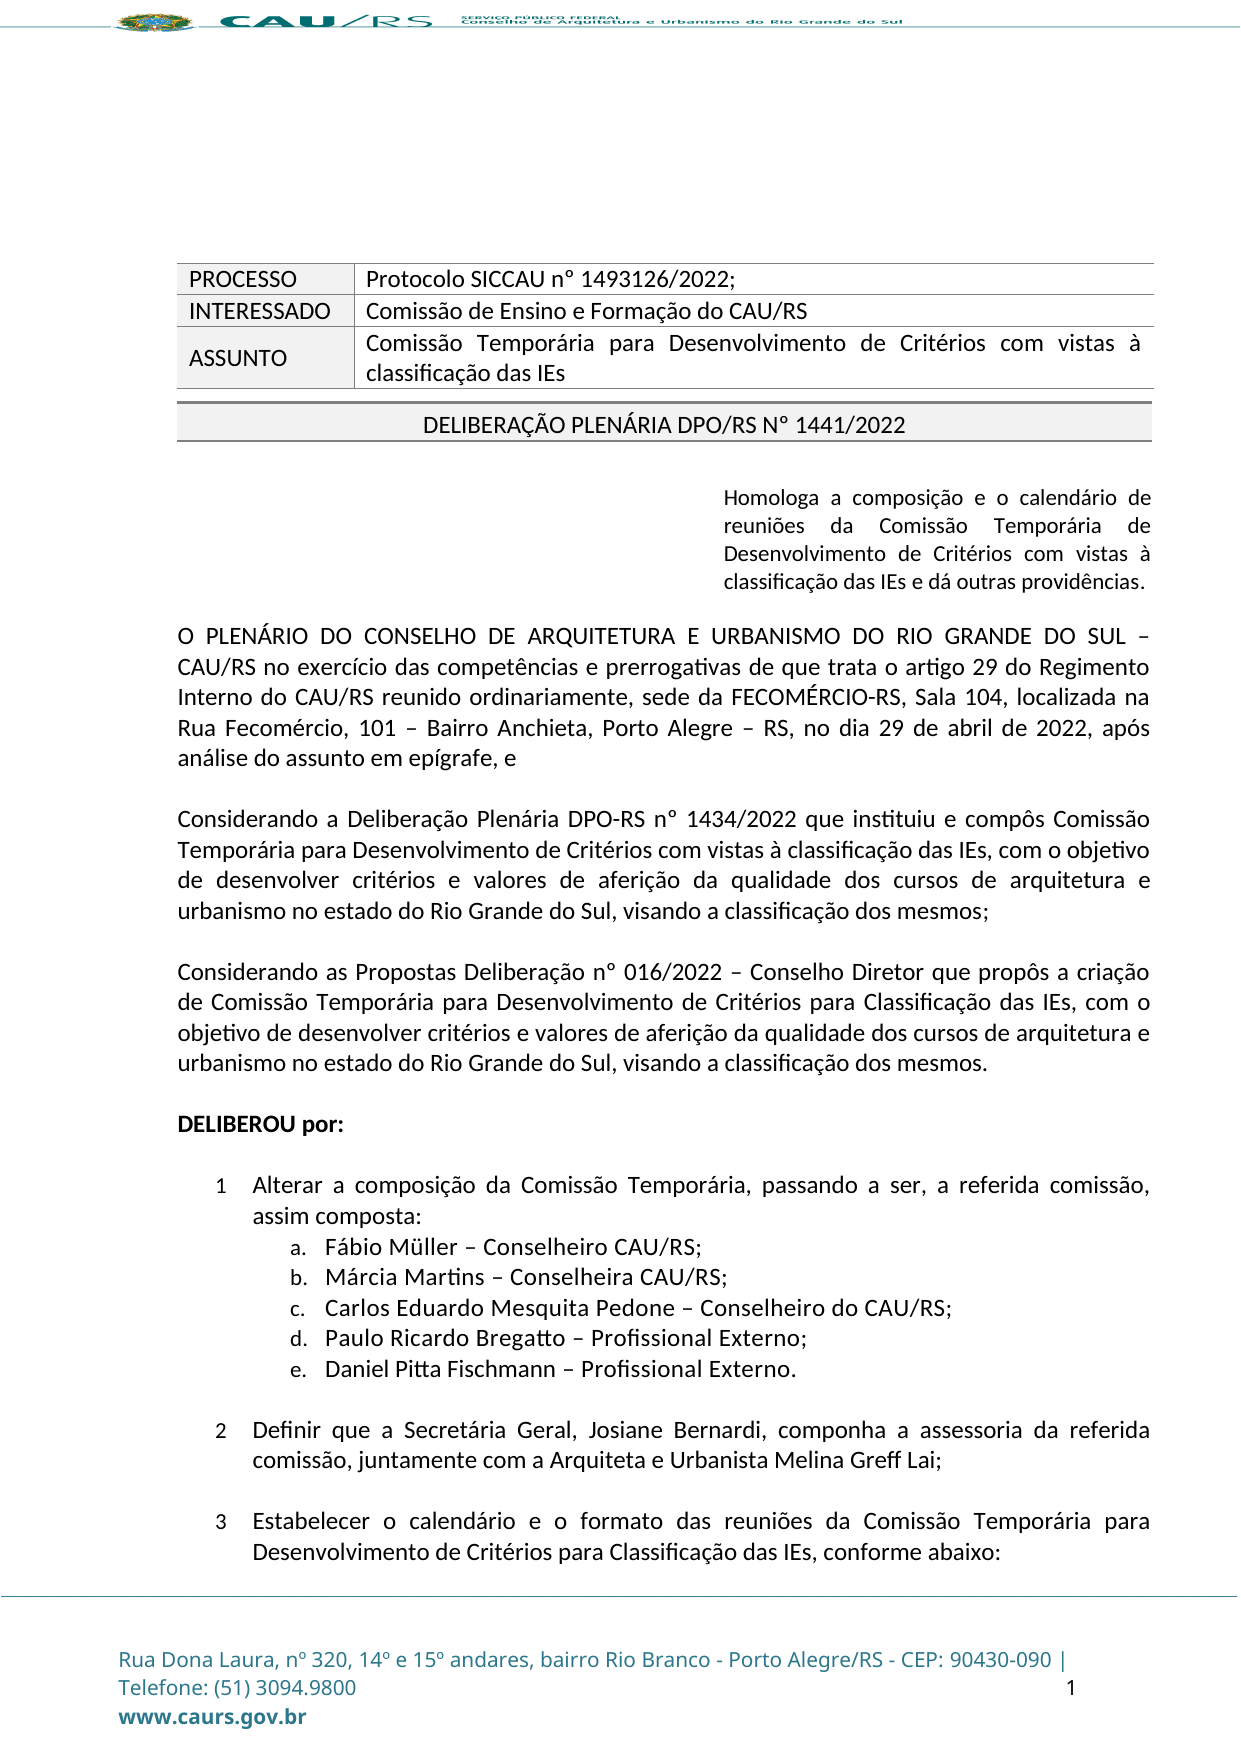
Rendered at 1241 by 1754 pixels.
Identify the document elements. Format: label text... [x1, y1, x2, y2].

text O PLENÁRIO DO CONSELHO DE ARQUITETURA E URBANISMO DO RIO GRANDE DO SUL – CAU/RS no exercício das competências e prerrogativas de que trata o artigo 29 do Regimento Interno do CAU/RS reunido ordinariamente, sede da FECOMÉRCIO-RS, Sala 104, localizada na Rua Fecomércio, 101 – Bairro Anchieta, Porto Alegre – RS, no dia 29 de abril de 2022, após análise do assunto em epígrafe, e [177, 620, 1152, 773]
table_header PROCESSO [177, 264, 354, 294]
list Alterar a composição da Comissão Temporária, passando a ser, a referida comissão, assim composta: [215, 1170, 1152, 1231]
list Definir que a Secretária Geral, Josiane Bernardi, componha a assessoria da referida comissão, juntamente com a Arquiteta e Urbanista Melina Greff Lai; [215, 1414, 1152, 1475]
table_header Protocolo SICCAU nº 1493126/2022; [355, 264, 1154, 294]
table_cell ASSUNTO [177, 327, 354, 388]
list Fábio Müller – Conselheiro CAU/RS; [290, 1231, 1152, 1261]
list Carlos Eduardo Mesquita Pedone – Conselheiro do CAU/RS; [290, 1292, 1152, 1322]
table_cell Comissão Temporária para Desenvolvimento de Critérios com vistas à classificação das IEs [355, 327, 1154, 388]
list Estabelecer o calendário e o formato das reuniões da Comissão Temporária para Desenvolvimento de Critérios para Classificação das IEs, conforme abaixo: [215, 1505, 1152, 1566]
table_cell INTERESSADO [177, 295, 354, 326]
text DELIBERAÇÃO PLENÁRIA DPO/RS Nº 1441/2022 [177, 404, 1152, 440]
list Paulo Ricardo Bregatto – Profissional Externo; [290, 1322, 1152, 1353]
text Considerando a Deliberação Plenária DPO-RS nº 1434/2022 que instituiu e compôs Comissão Temporária para Desenvolvimento de Critérios com vistas à classificação das IEs, com o objetivo de desenvolver critérios e valores de aferição da qualidade dos cursos de arquitetura e urbanismo no estado do Rio Grande do Sul, visando a classificação dos mesmos; [177, 803, 1152, 926]
list Márcia Martins – Conselheira CAU/RS; [290, 1261, 1152, 1292]
text DELIBEROU por: [177, 1109, 1152, 1139]
list Daniel Pitta Fischmann – Profissional Externo. [290, 1353, 1152, 1383]
text Considerando as Propostas Deliberação nº 016/2022 – Conselho Diretor que propôs a criação de Comissão Temporária para Desenvolvimento de Critérios para Classificação das IEs, com o objetivo de desenvolver critérios e valores de aferição da qualidade dos cursos de arquitetura e urbanismo no estado do Rio Grande do Sul, visando a classificação dos mesmos. [177, 956, 1152, 1078]
text Homologa a composição e o calendário de reuniões da Comissão Temporária de Desenvolvimento de Critérios com vistas à classificação das IEs e dá outras providências. [723, 483, 1152, 595]
table_cell Comissão de Ensino e Formação do CAU/RS [355, 295, 1154, 326]
